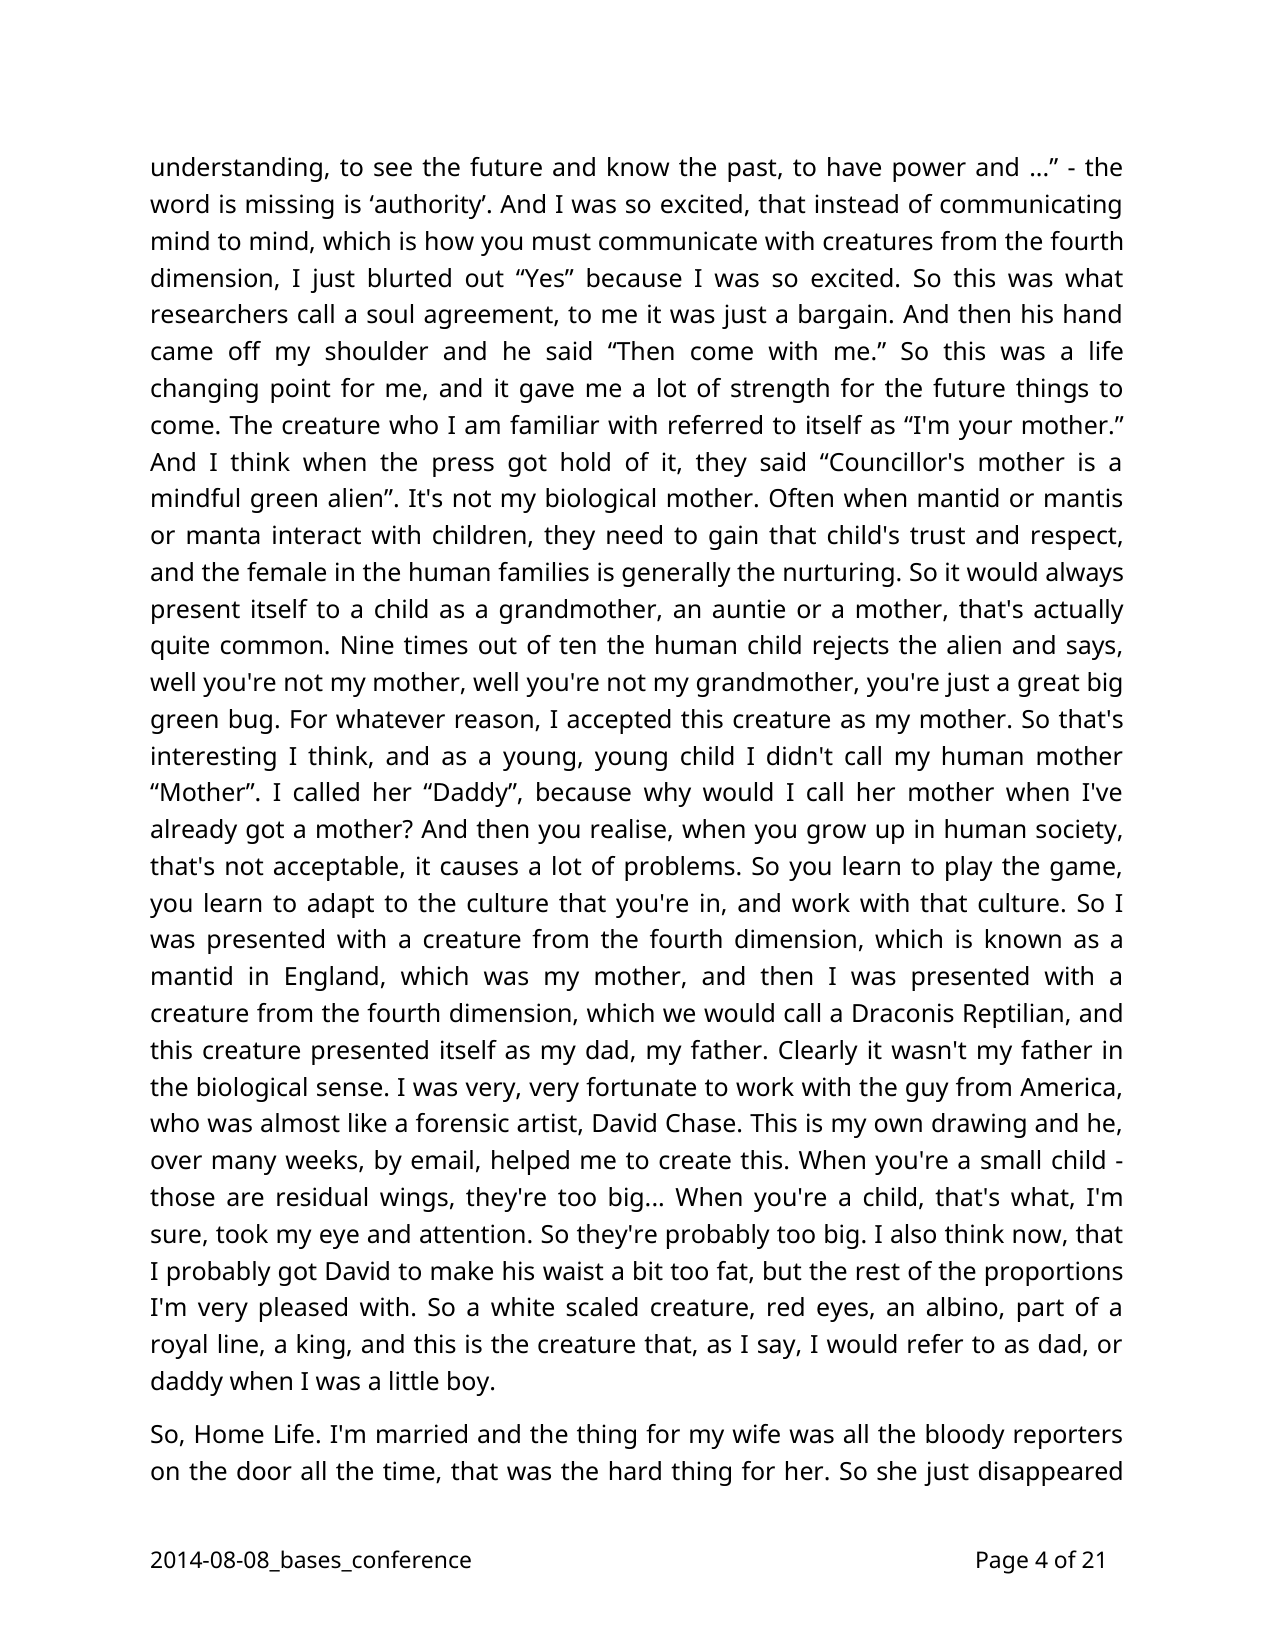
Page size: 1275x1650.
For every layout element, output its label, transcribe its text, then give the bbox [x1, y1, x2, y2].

text So, Home Life. I'm married and the thing for my wife was all the bloody reporters on the door all the time, that was the hard thing for her. So she just disappeared [150, 1416, 1125, 1487]
text understanding, to see the future and know the past, to have power and ...” - the word is missing is ‘authority’. And I was so excited, that instead of communicating mind to mind, which is how you must communicate with creatures from the fourth dimension, I just blurted out “Yes” because I was so excited. So this was what researchers call a soul agreement, to me it was just a bargain. And then his hand came off my shoulder and he said “Then come with me.” So this was a life changing point for me, and it gave me a lot of strength for the future things to come. The creature who I am familiar with referred to itself as “I'm your mother.” And I think when the press got hold of it, they said “Councillor's mother is a mindful green alien”. It's not my biological mother. Often when mantid or mantis or manta interact with children, they need to gain that child's trust and respect, and the female in the human families is generally the nurturing. So it would always present itself to a child as a grandmother, an auntie or a mother, that's actually quite common. Nine times out of ten the human child rejects the alien and says, well you're not my mother, well you're not my grandmother, you're just a great big green bug. For whatever reason, I accepted this creature as my mother. So that's interesting I think, and as a young, young child I didn't call my human mother “Mother”. I called her “Daddy”, because why would I call her mother when I've already got a mother? And then you realise, when you grow up in human society, that's not acceptable, it causes a lot of problems. So you learn to play the game, you learn to adapt to the culture that you're in, and work with that culture. So I was presented with a creature from the fourth dimension, which is known as a mantid in England, which was my mother, and then I was presented with a creature from the fourth dimension, which we would call a Draconis Reptilian, and this creature presented itself as my dad, my father. Clearly it wasn't my father in the biological sense. I was very, very fortunate to work with the guy from America, who was almost like a forensic artist, David Chase. This is my own drawing and he, over many weeks, by email, helped me to create this. When you're a small child - those are residual wings, they're too big... When you're a child, that's what, I'm sure, took my eye and attention. So they're probably too big. I also think now, that I probably got David to make his waist a bit too fat, but the rest of the proportions I'm very pleased with. So a white scaled creature, red eyes, an albino, part of a royal line, a king, and this is the creature that, as I say, I would refer to as dad, or daddy when I was a little boy. [150, 150, 1125, 1397]
